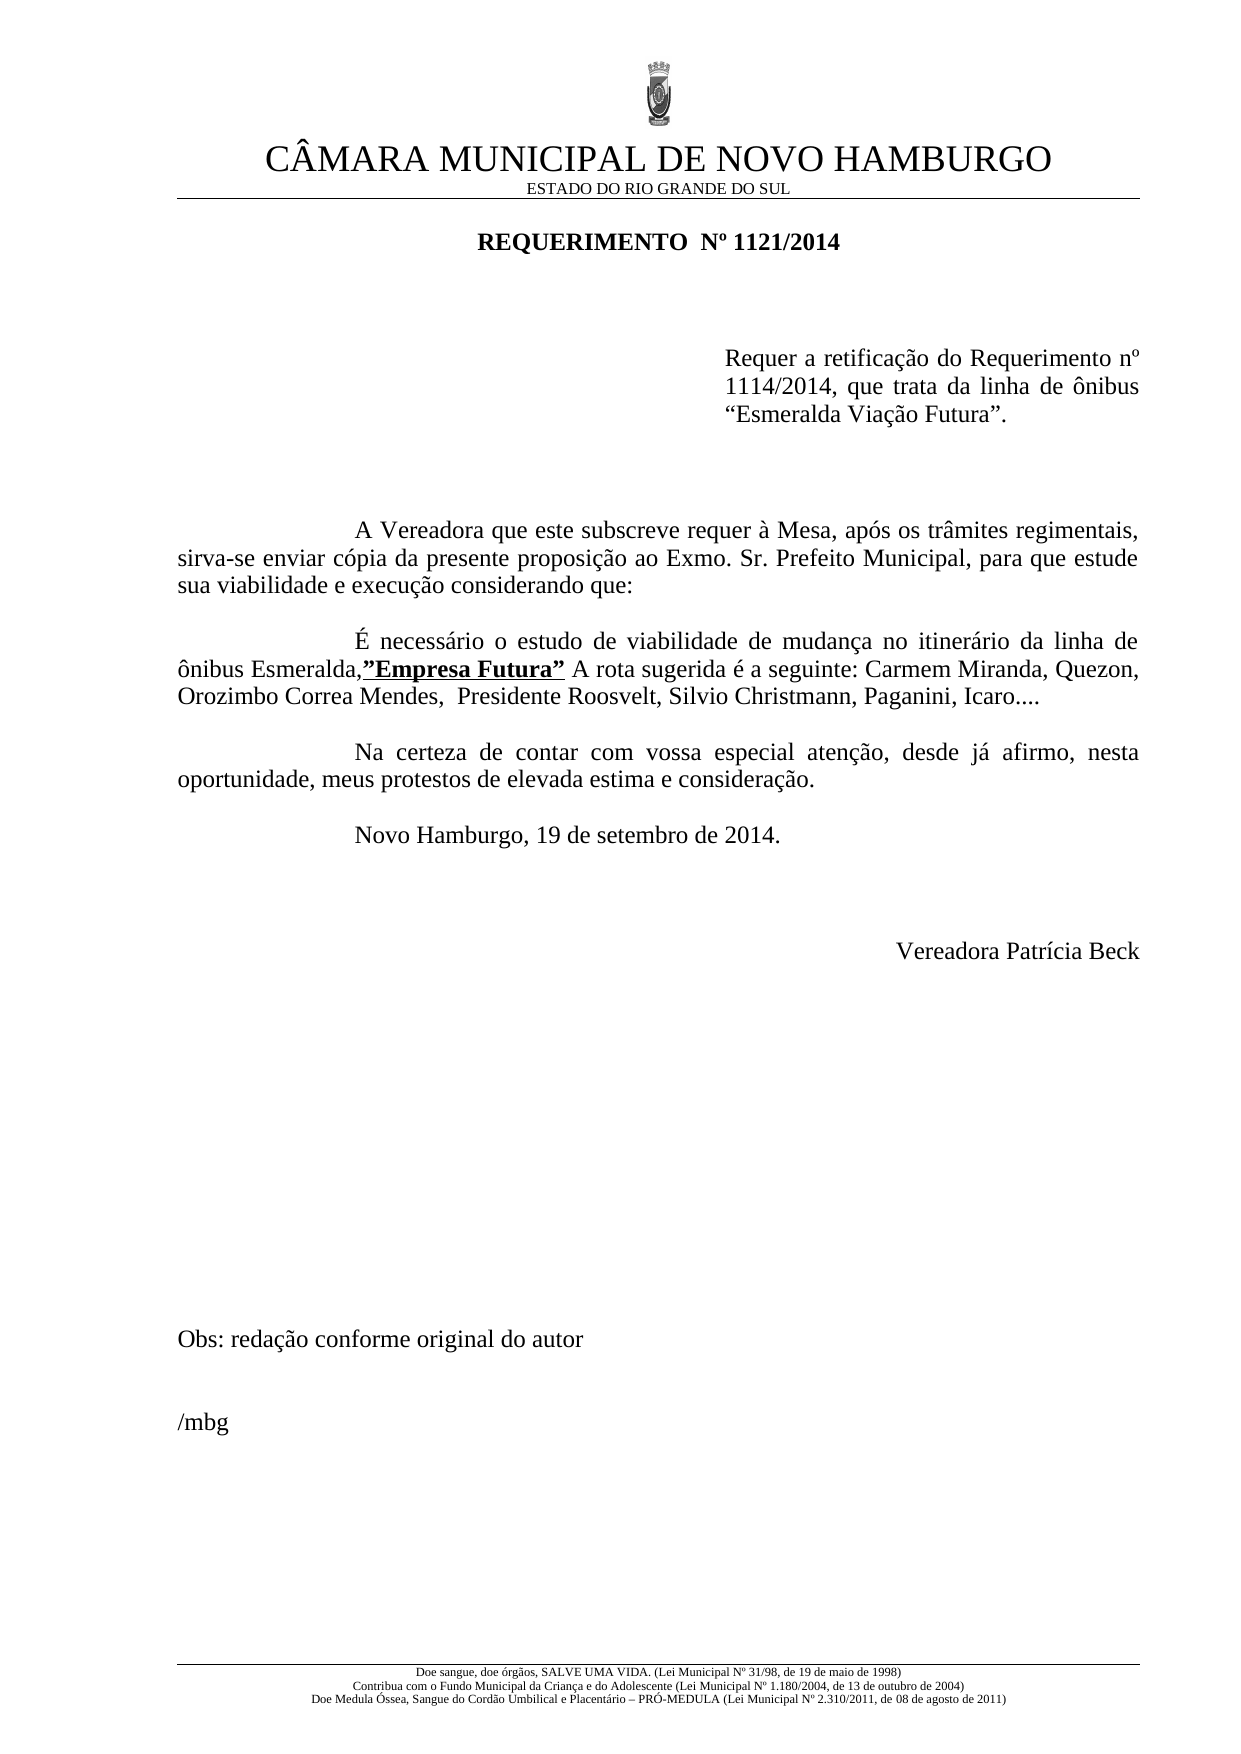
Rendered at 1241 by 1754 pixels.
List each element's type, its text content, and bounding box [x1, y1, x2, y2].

list Requer a retificação do Requerimento nº 1114/2014, que trata da linha de ônibus “Esmeralda Viação Futura”. [687, 344, 1140, 428]
text Novo Hamburgo, 19 de setembro de 2014. [177, 821, 1140, 849]
text /mbg [177, 1408, 1140, 1436]
text Obs: redação conforme original do autor [177, 1325, 1140, 1353]
text Vereadora Patrícia Beck [649, 937, 1140, 965]
text REQUERIMENTO Nº 1121/2014 [177, 228, 1140, 256]
text A Vereadora que este subscreve requer à Mesa, após os trâmites regimentais, sirva-se enviar cópia da presente proposição ao Exmo. Sr. Prefeito Municipal, para que estude sua viabilidade e execução considerando que: [177, 516, 1140, 599]
text É necessário o estudo de viabilidade de mudança no itinerário da linha de ônibus Esmeralda,”Empresa Futura” A rota sugerida é a seguinte: Carmem Miranda, Quezon, Orozimbo Correa Mendes, Presidente Roosvelt, Silvio Christmann, Paganini, Icaro.... [177, 627, 1140, 710]
text Na certeza de contar com vossa especial atenção, desde já afirmo, nesta oportunidade, meus protestos de elevada estima e consideração. [177, 738, 1140, 793]
